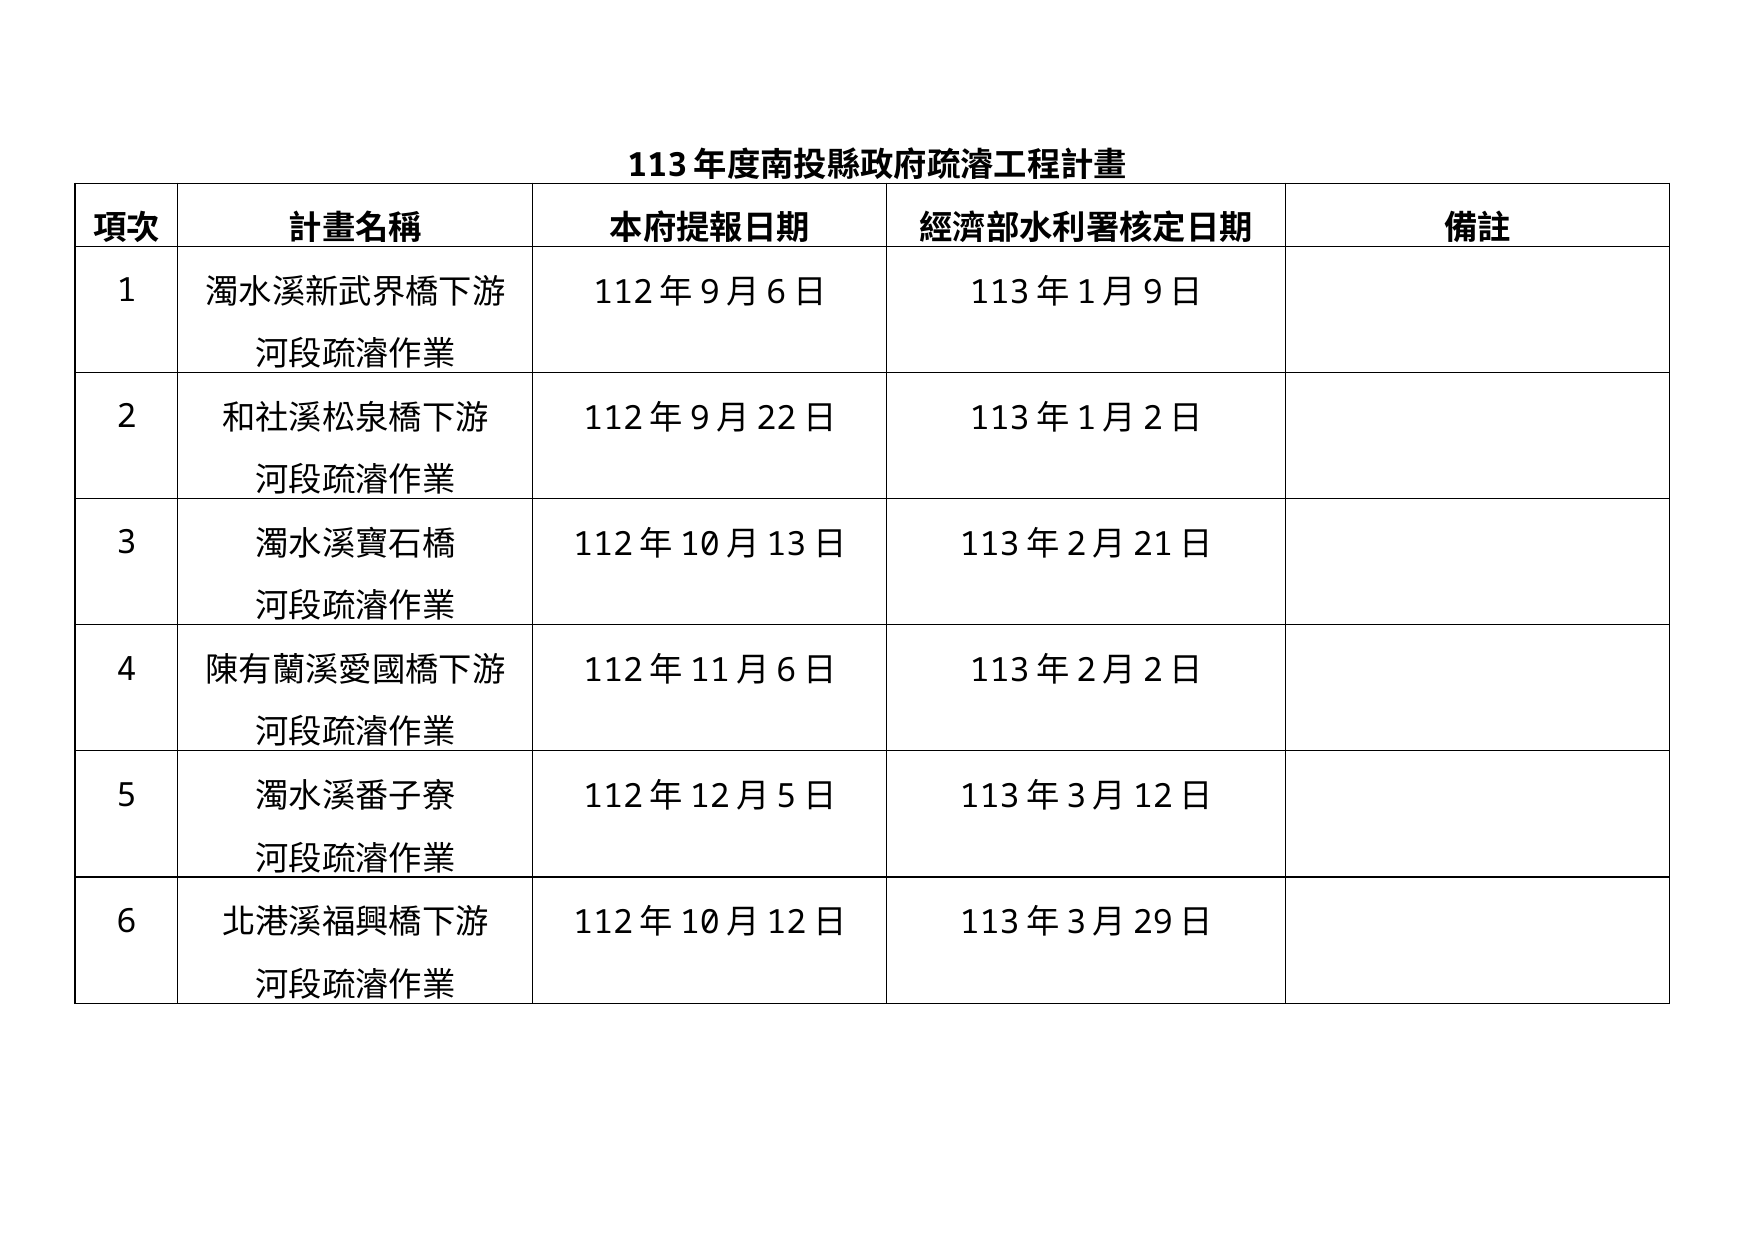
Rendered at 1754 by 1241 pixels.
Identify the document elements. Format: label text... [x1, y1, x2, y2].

table_cell 112年9月22日 [533, 373, 886, 498]
table_cell 和社溪松泉橋下游 河段疏濬作業 [178, 373, 532, 498]
table_cell 112年9月6日 [533, 247, 886, 372]
table_header 備註 [1286, 184, 1669, 246]
table_cell [1286, 373, 1669, 498]
table_cell 112年10月13日 [533, 499, 886, 624]
table_cell [1286, 499, 1669, 624]
table_cell 112年12月5日 [533, 751, 886, 876]
table_cell 112年11月6日 [533, 625, 886, 750]
table_cell [1286, 878, 1669, 1002]
table_cell 113年3月29日 [887, 878, 1285, 1002]
table_header 本府提報日期 [533, 184, 886, 246]
table_cell 113年2月21日 [887, 499, 1285, 624]
table_cell 113年3月12日 [887, 751, 1285, 876]
table_cell 1 [76, 247, 177, 372]
table_cell [1286, 247, 1669, 372]
table_cell [1286, 751, 1669, 876]
table_cell 4 [76, 625, 177, 750]
table_cell 6 [76, 878, 177, 1002]
table_cell 3 [76, 499, 177, 624]
table_cell 濁水溪寶石橋 河段疏濬作業 [178, 499, 532, 624]
table_cell 北港溪福興橋下游 河段疏濬作業 [178, 878, 532, 1002]
table_cell 濁水溪番子寮 河段疏濬作業 [178, 751, 532, 876]
text 113年度南投縣政府疏濬工程計畫 [75, 120, 1679, 183]
table_cell 113年1月9日 [887, 247, 1285, 372]
table_header 計畫名稱 [178, 184, 532, 246]
table_cell 5 [76, 751, 177, 876]
table_cell 2 [76, 373, 177, 498]
table_cell 113年2月2日 [887, 625, 1285, 750]
table_cell [1286, 625, 1669, 750]
table_header 項次 [76, 184, 177, 246]
table_cell 113年1月2日 [887, 373, 1285, 498]
table_cell 112年10月12日 [533, 878, 886, 1002]
table_cell 陳有蘭溪愛國橋下游河段疏濬作業 [178, 625, 532, 750]
table_cell 濁水溪新武界橋下游河段疏濬作業 [178, 247, 532, 372]
table_header 經濟部水利署核定日期 [887, 184, 1285, 246]
